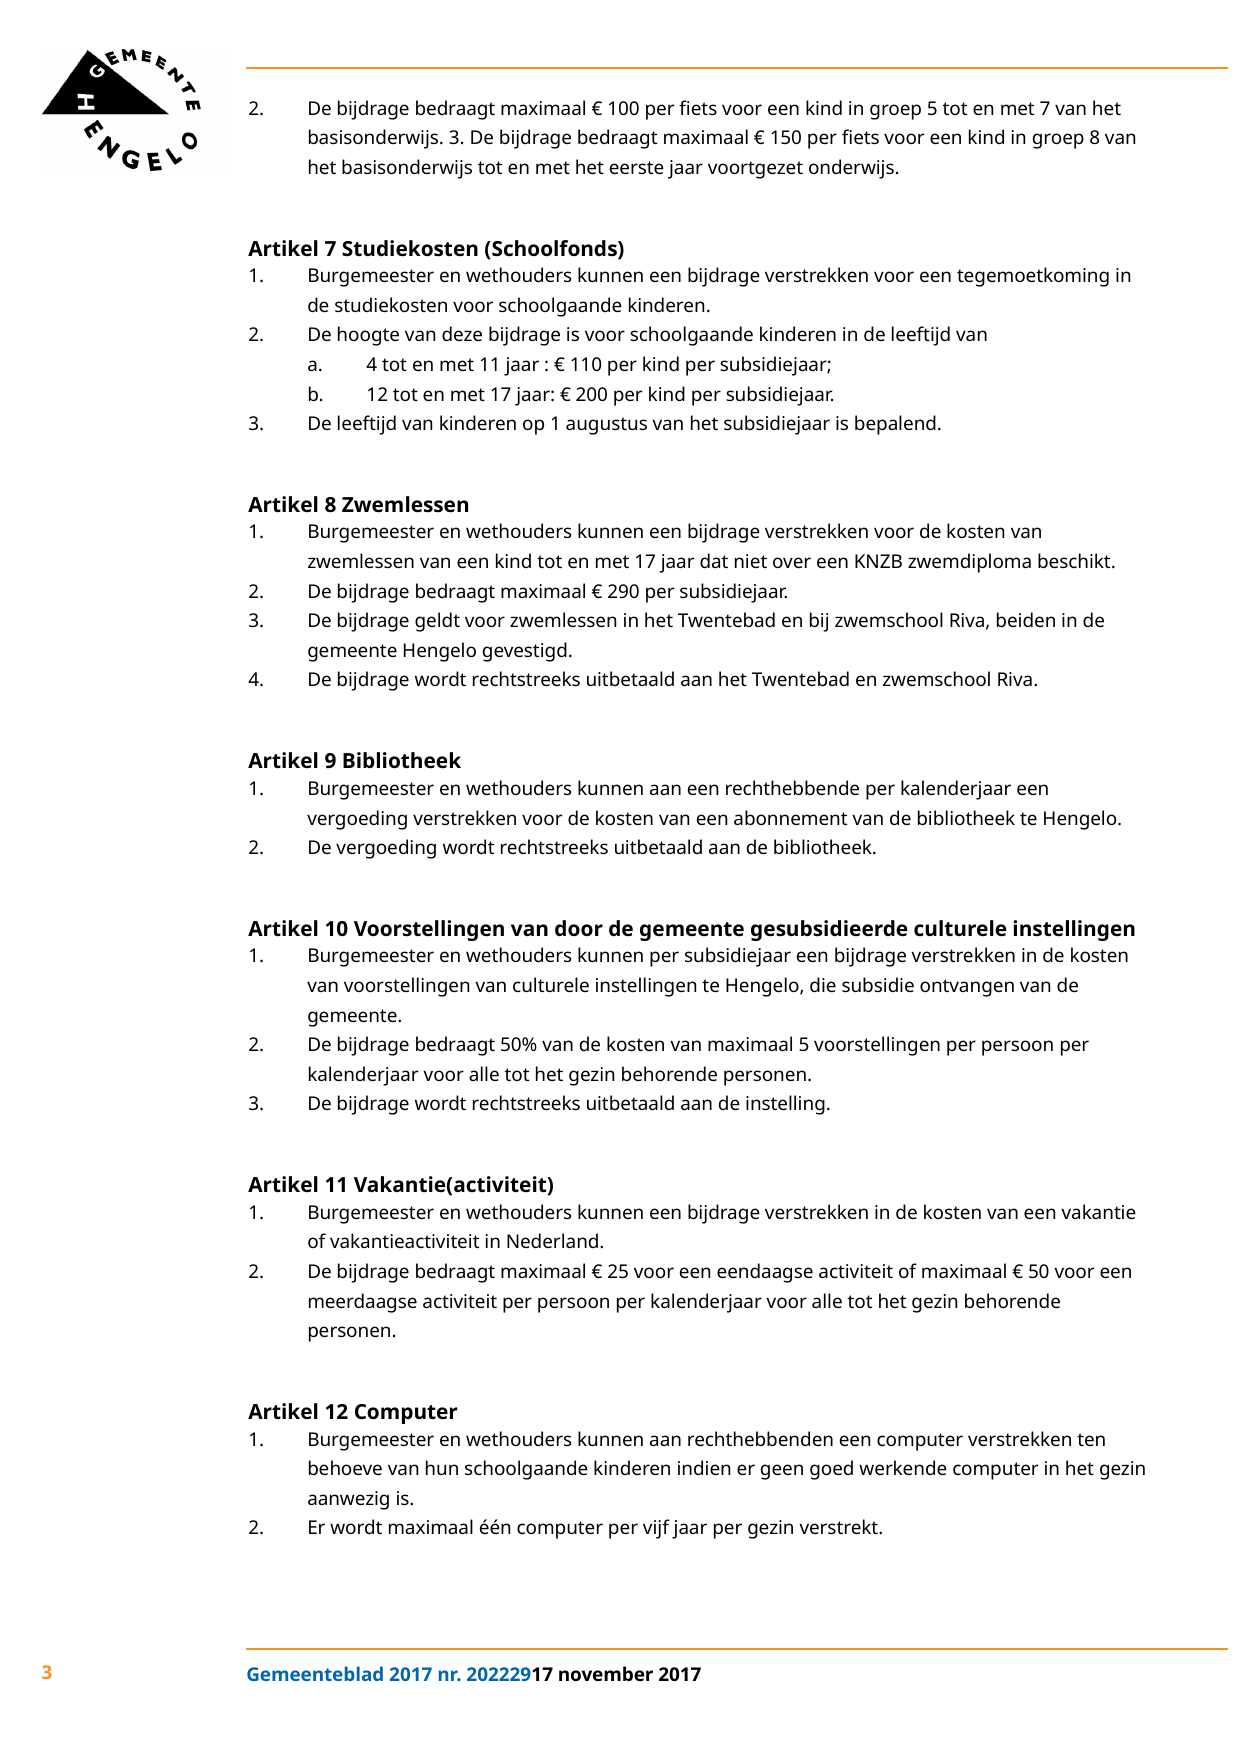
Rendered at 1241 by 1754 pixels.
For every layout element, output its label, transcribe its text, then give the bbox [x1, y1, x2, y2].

list De leeftijd van kinderen op 1 augustus van het subsidiejaar is bepalend. [248, 410, 1152, 436]
list De bijdrage wordt rechtstreeks uitbetaald aan de instelling. [248, 1091, 1152, 1116]
text Artikel 7 Studiekosten (Schoolfonds) [248, 234, 1152, 262]
list Burgemeester en wethouders kunnen aan een rechthebbende per kalenderjaar een vergoeding verstrekken voor de kosten van een abonnement van de bibliotheek te Hengelo. [248, 775, 1152, 830]
text Artikel 11 Vakantie(activiteit) [248, 1171, 1152, 1199]
list De bijdrage wordt rechtstreeks uitbetaald aan het Twentebad en zwemschool Riva. [248, 667, 1152, 692]
list De bijdrage bedraagt maximaal € 100 per fiets voor een kind in groep 5 tot en met 7 van het basisonderwijs. 3. De bijdrage bedraagt maximaal € 150 per fiets voor een kind in groep 8 van het basisonderwijs tot en met het eerste jaar voortgezet onderwijs. [248, 95, 1152, 180]
list De bijdrage geldt voor zwemlessen in het Twentebad en bij zwemschool Riva, beiden in de gemeente Hengelo gevestigd. [248, 607, 1152, 663]
list 4 tot en met 11 jaar : € 110 per kind per subsidiejaar; [307, 351, 1152, 377]
list De bijdrage bedraagt 50% van de kosten van maximaal 5 voorstellingen per persoon per kalenderjaar voor alle tot het gezin behorende personen. [248, 1031, 1152, 1087]
text Artikel 8 Zwemlessen [248, 490, 1152, 519]
text Artikel 12 Computer [248, 1397, 1152, 1426]
list De hoogte van deze bijdrage is voor schoolgaande kinderen in de leeftijd van [248, 322, 1152, 347]
list Burgemeester en wethouders kunnen een bijdrage verstrekken voor de kosten van zwemlessen van een kind tot en met 17 jaar dat niet over een KNZB zwemdiploma beschikt. [248, 519, 1152, 574]
list Burgemeester en wethouders kunnen per subsidiejaar een bijdrage verstrekken in de kosten van voorstellingen van culturele instellingen te Hengelo, die subsidie ontvangen van de gemeente. [248, 943, 1152, 1028]
list De vergoeding wordt rechtstreeks uitbetaald aan de bibliotheek. [248, 834, 1152, 860]
list 12 tot en met 17 jaar: € 200 per kind per subsidiejaar. [307, 381, 1152, 406]
list Burgemeester en wethouders kunnen een bijdrage verstrekken in de kosten van een vakantie of vakantieactiviteit in Nederland. [248, 1199, 1152, 1254]
list Er wordt maximaal één computer per vijf jaar per gezin verstrekt. [248, 1514, 1152, 1540]
list De bijdrage bedraagt maximaal € 25 voor een eendaagse activiteit of maximaal € 50 voor een meerdaagse activiteit per persoon per kalenderjaar voor alle tot het gezin behorende personen. [248, 1258, 1152, 1343]
text Artikel 10 Voorstellingen van door de gemeente gesubsidieerde culturele instellingen [248, 914, 1152, 943]
picture [41, 47, 231, 172]
list De bijdrage bedraagt maximaal € 290 per subsidiejaar. [248, 578, 1152, 604]
text Artikel 9 Bibliotheek [248, 747, 1152, 775]
list Burgemeester en wethouders kunnen een bijdrage verstrekken voor een tegemoetkoming in de studiekosten voor schoolgaande kinderen. [248, 262, 1152, 318]
list Burgemeester en wethouders kunnen aan rechthebbenden een computer verstrekken ten behoeve van hun schoolgaande kinderen indien er geen goed werkende computer in het gezin aanwezig is. [248, 1426, 1152, 1511]
